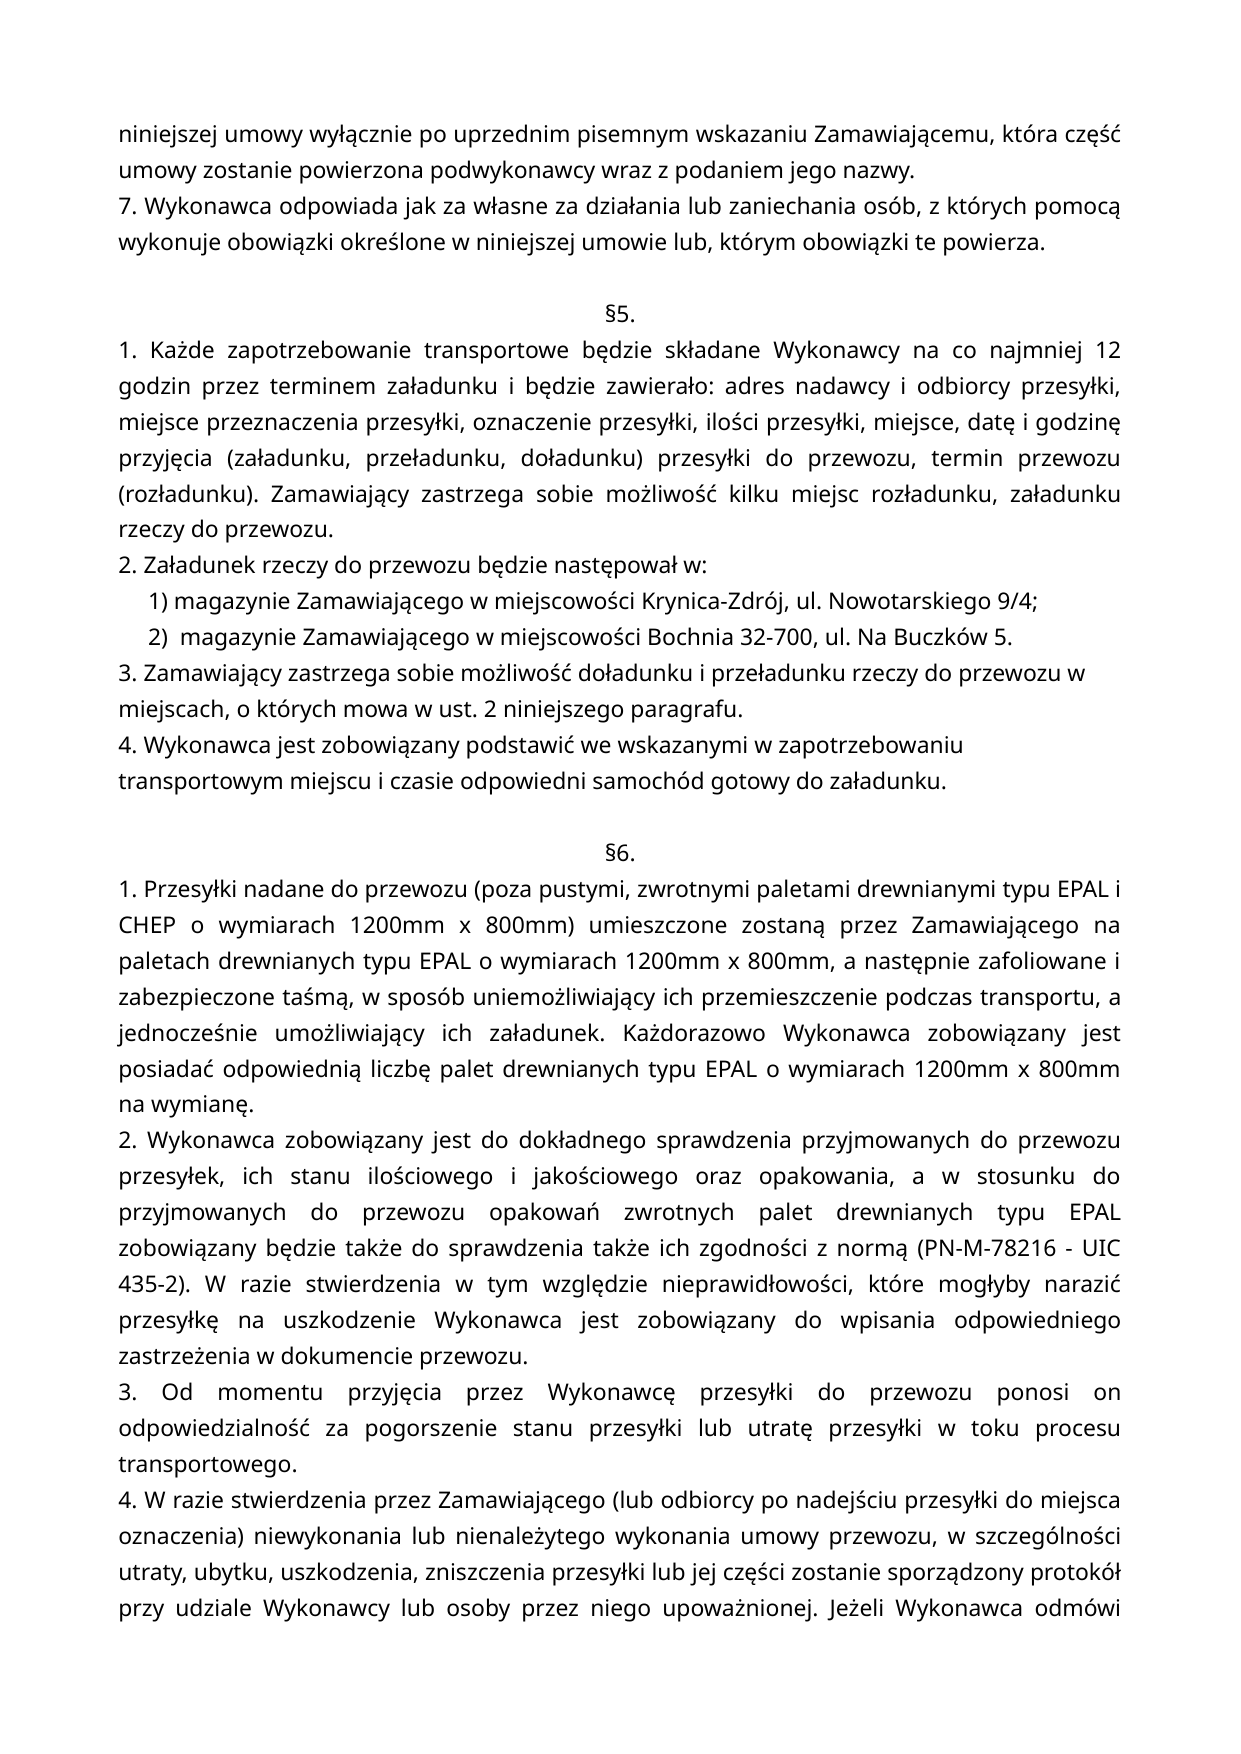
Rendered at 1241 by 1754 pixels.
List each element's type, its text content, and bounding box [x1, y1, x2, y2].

text 3. Od momentu przyjęcia przez Wykonawcę przesyłki do przewozu ponosi on odpowiedzialność za pogorszenie stanu przesyłki lub utratę przesyłki w toku procesu transportowego. [118, 1376, 1122, 1479]
text 1) magazynie Zamawiającego w miejscowości Krynica-Zdrój, ul. Nowotarskiego 9/4; [118, 585, 1122, 617]
text 2. Załadunek rzeczy do przewozu będzie następował w: [118, 549, 1122, 581]
text 1. Każde zapotrzebowanie transportowe będzie składane Wykonawcy na co najmniej 12 godzin przez terminem załadunku i będzie zawierało: adres nadawcy i odbiorcy przesyłki, miejsce przeznaczenia przesyłki, oznaczenie przesyłki, ilości przesyłki, miejsce, datę i godzinę przyjęcia (załadunku, przeładunku, doładunku) przesyłki do przewozu, termin przewozu (rozładunku). Zamawiający zastrzega sobie możliwość kilku miejsc rozładunku, załadunku rzeczy do przewozu. [118, 334, 1122, 545]
text niniejszej umowy wyłącznie po uprzednim pisemnym wskazaniu Zamawiającemu, która część umowy zostanie powierzona podwykonawcy wraz z podaniem jego nazwy. [118, 118, 1122, 185]
text 1. Przesyłki nadane do przewozu (poza pustymi, zwrotnymi paletami drewnianymi typu EPAL i CHEP o wymiarach 1200mm x 800mm) umieszczone zostaną przez Zamawiającego na paletach drewnianych typu EPAL o wymiarach 1200mm x 800mm, a następnie zafoliowane i zabezpieczone taśmą, w sposób uniemożliwiający ich przemieszczenie podczas transportu, a jednocześnie umożliwiający ich załadunek. Każdorazowo Wykonawca zobowiązany jest posiadać odpowiednią liczbę palet drewnianych typu EPAL o wymiarach 1200mm x 800mm na wymianę. [118, 873, 1122, 1120]
text 4. Wykonawca jest zobowiązany podstawić we wskazanymi w zapotrzebowaniu transportowym miejscu i czasie odpowiedni samochód gotowy do załadunku. [118, 729, 1122, 796]
text 3. Zamawiający zastrzega sobie możliwość doładunku i przeładunku rzeczy do przewozu w miejscach, o których mowa w ust. 2 niniejszego paragrafu. [118, 657, 1122, 724]
text 2) magazynie Zamawiającego w miejscowości Bochnia 32-700, ul. Na Buczków 5. [118, 621, 1122, 652]
text 7. Wykonawca odpowiada jak za własne za działania lub zaniechania osób, z których pomocą wykonuje obowiązki określone w niniejszej umowie lub, którym obowiązki te powierza. [118, 190, 1122, 257]
text 4. W razie stwierdzenia przez Zamawiającego (lub odbiorcy po nadejściu przesyłki do miejsca oznaczenia) niewykonania lub nienależytego wykonania umowy przewozu, w szczególności utraty, ubytku, uszkodzenia, zniszczenia przesyłki lub jej części zostanie sporządzony protokół przy udziale Wykonawcy lub osoby przez niego upoważnionej. Jeżeli Wykonawca odmówi [118, 1484, 1122, 1623]
text 2. Wykonawca zobowiązany jest do dokładnego sprawdzenia przyjmowanych do przewozu przesyłek, ich stanu ilościowego i jakościowego oraz opakowania, a w stosunku do przyjmowanych do przewozu opakowań zwrotnych palet drewnianych typu EPAL zobowiązany będzie także do sprawdzenia także ich zgodności z normą (PN-M-78216 - UIC 435-2). W razie stwierdzenia w tym względzie nieprawidłowości, które mogłyby narazić przesyłkę na uszkodzenie Wykonawca jest zobowiązany do wpisania odpowiedniego zastrzeżenia w dokumencie przewozu. [118, 1124, 1122, 1371]
text §5. [118, 298, 1122, 329]
text §6. [118, 837, 1122, 868]
